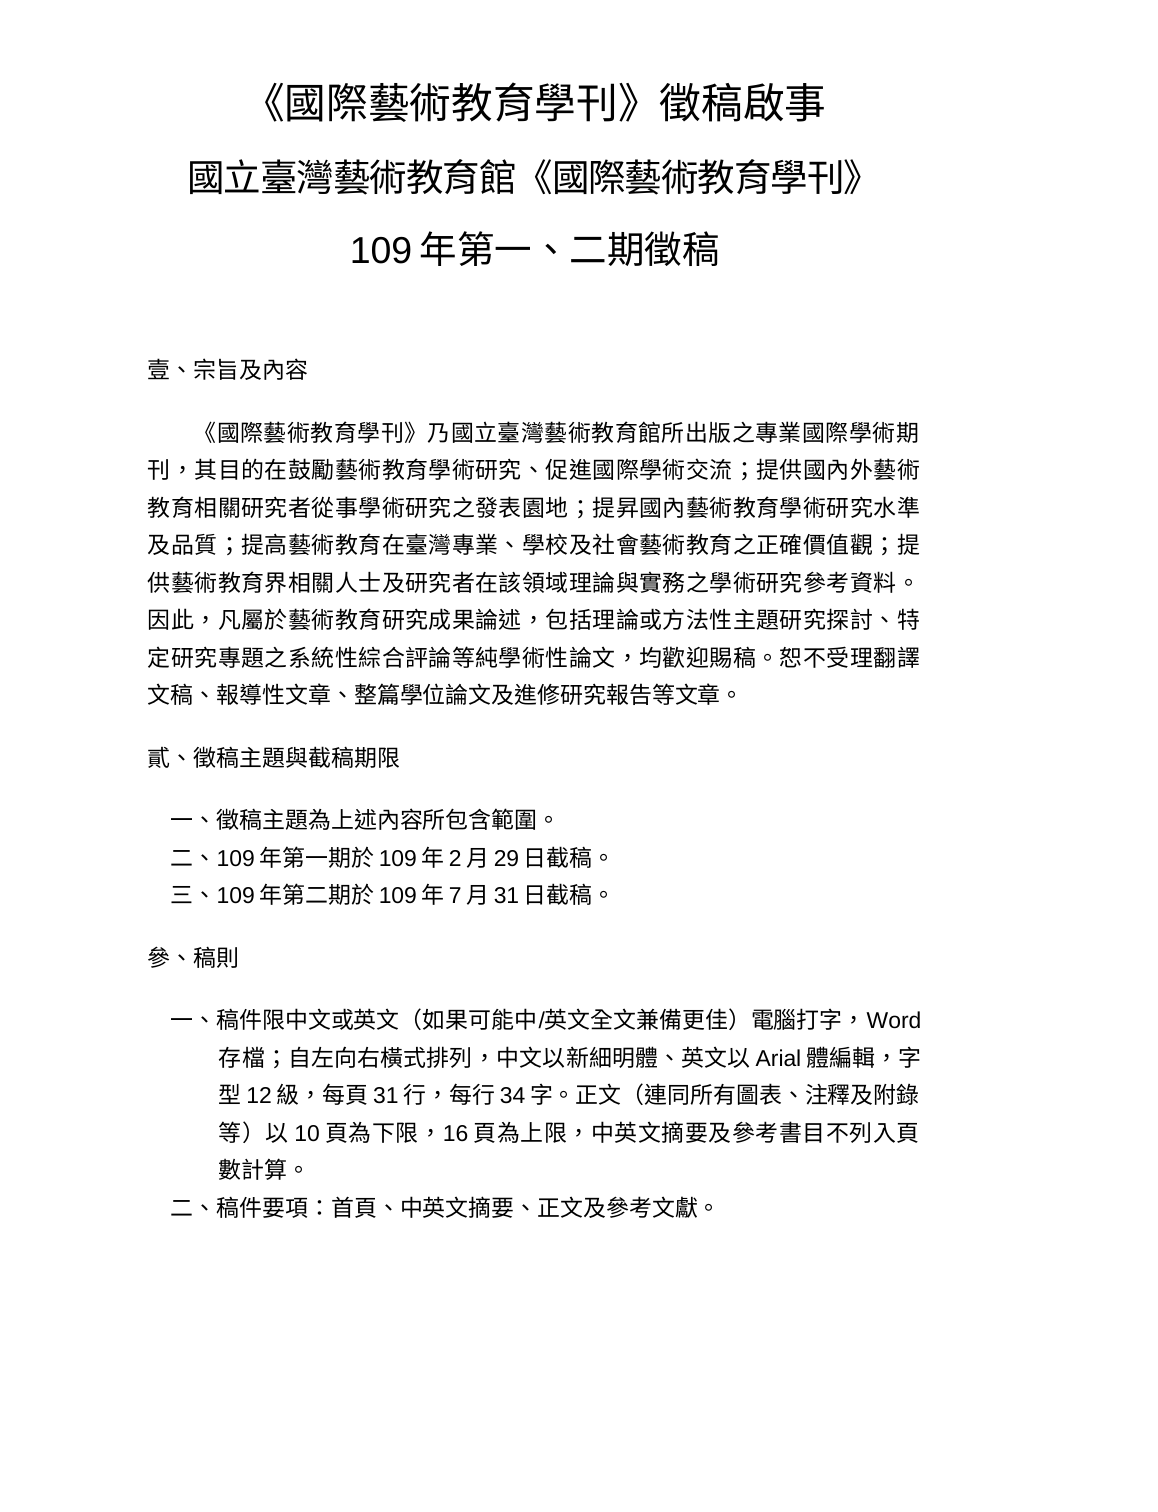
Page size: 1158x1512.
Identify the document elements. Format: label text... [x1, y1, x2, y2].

text 一、徵稿主題為上述內容所包含範圍。 [148, 799, 921, 836]
text 《國際藝術教育學刊》乃國立臺灣藝術教育館所出版之專業國際學術期刊，其目的在鼓勵藝術教育學術研究、促進國際學術交流；提供國內外藝術教育相關研究者從事學術研究之發表園地；提昇國內藝術教育學術研究水準及品質；提高藝術教育在臺灣專業、學校及社會藝術教育之正確價值觀；提供藝術教育界相關人士及研究者在該領域理論與實務之學術研究參考資料。因此，凡屬於藝術教育研究成果論述，包括理論或方法性主題研究探討、特定研究專題之系統性綜合評論等純學術性論文，均歡迎賜稿。恕不受理翻譯文稿、報導性文章、整篇學位論文及進修研究報告等文章。 [148, 411, 921, 711]
text 貳、徵稿主題與截稿期限 [148, 736, 921, 774]
text 二、109年第一期於109年2月29日截稿。 [148, 836, 921, 874]
text 三、109年第二期於109年7月31日截稿。 [148, 874, 921, 911]
text 國立臺灣藝術教育館《國際藝術教育學刊》 [148, 148, 921, 202]
text 《國際藝術教育學刊》徵稿啟事 [148, 70, 921, 130]
text 壹、宗旨及內容 [148, 349, 921, 386]
text 二、稿件要項：首頁、中英文摘要、正文及參考文獻。 [148, 1186, 921, 1224]
text 參、稿則 [148, 936, 921, 974]
text 109年第一、二期徵稿 [148, 219, 921, 274]
text 一、稿件限中文或英文（如果可能中/英文全文兼備更佳）電腦打字，Word存檔；自左向右橫式排列，中文以新細明體、英文以Arial體編輯，字型12級，每頁31行，每行34字。正文（連同所有圖表、注釋及附錄等）以10頁為下限，16頁為上限，中英文摘要及參考書目不列入頁數計算。 [170, 999, 921, 1186]
